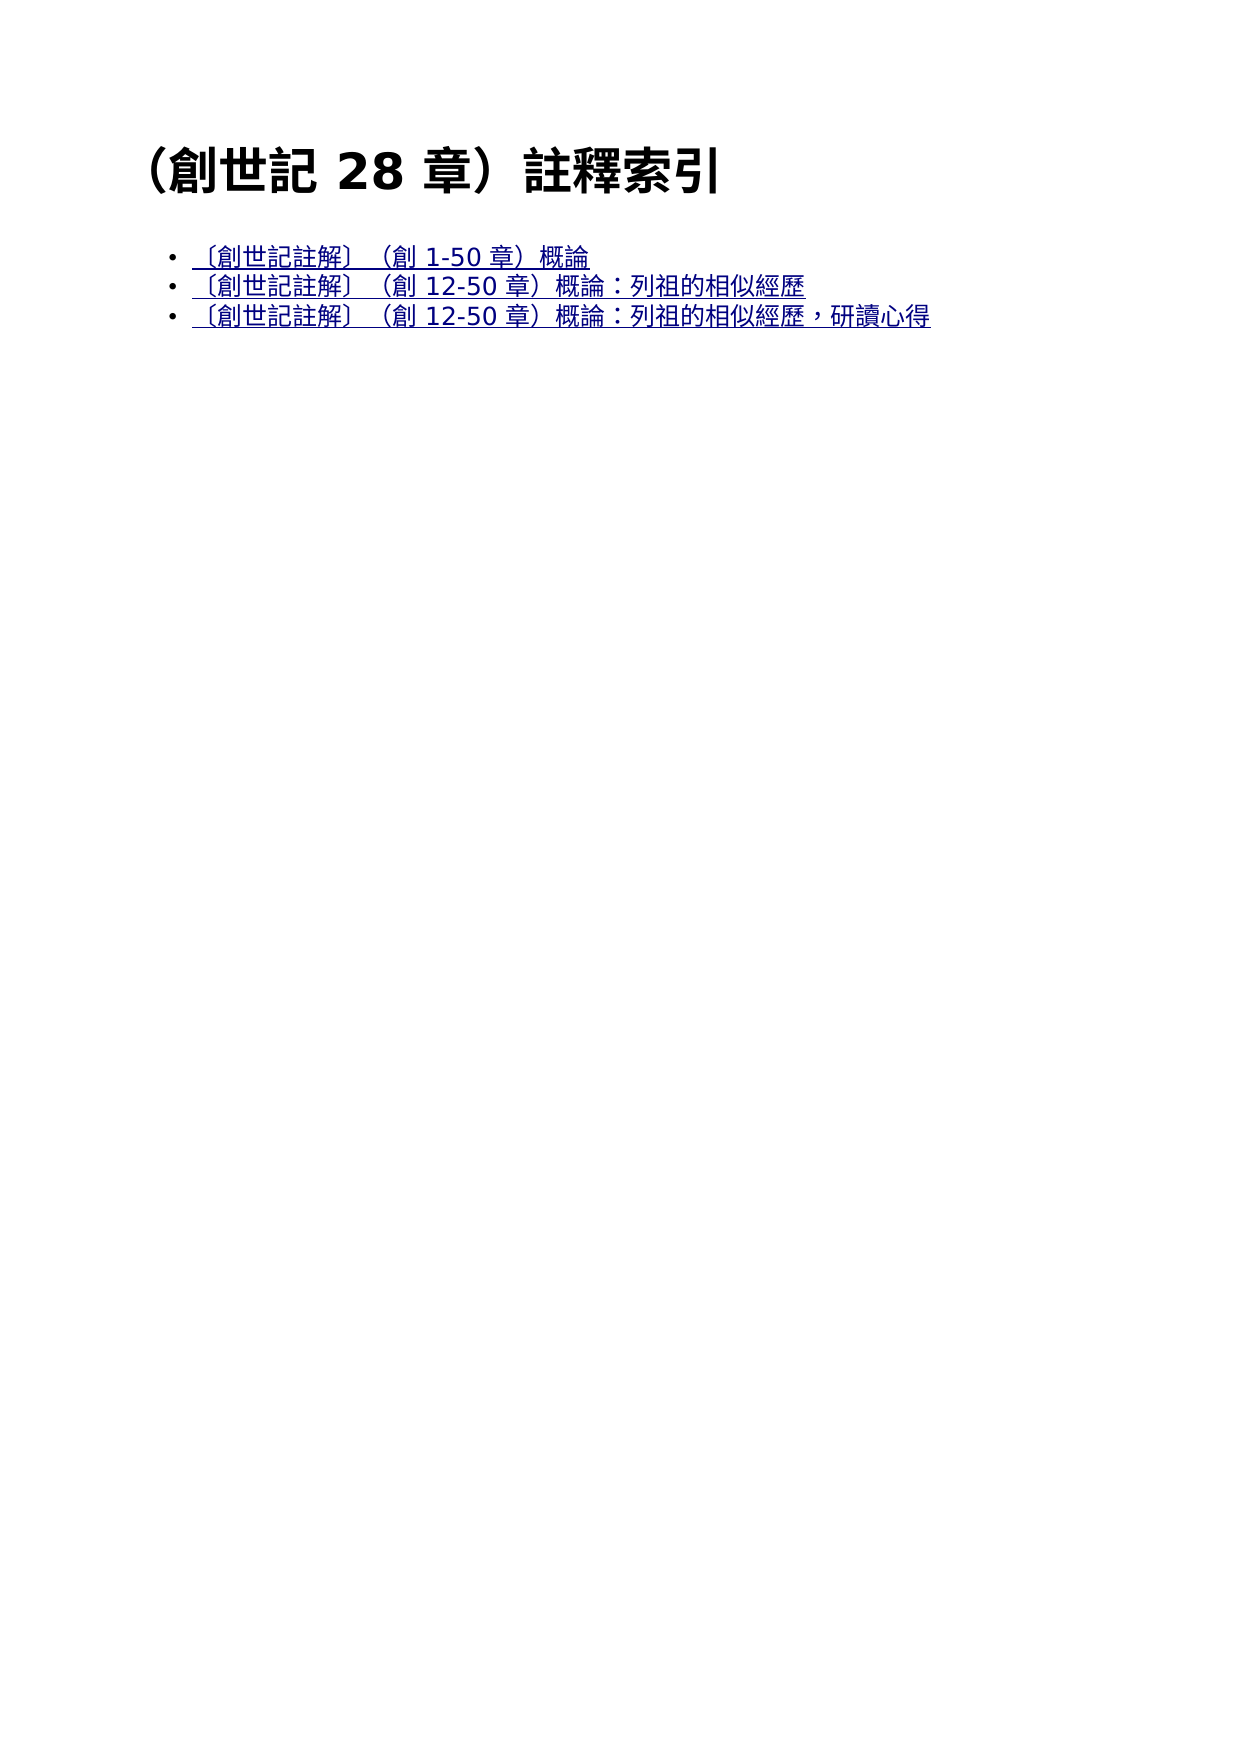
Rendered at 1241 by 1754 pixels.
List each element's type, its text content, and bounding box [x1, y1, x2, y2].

list 〔創世記註解〕（創 12-50 章）概論：列祖的相似經歷 [177, 272, 1122, 302]
subtitle （創世記 28 章）註釋索引 [118, 143, 1122, 201]
list 〔創世記註解〕（創 12-50 章）概論：列祖的相似經歷，研讀心得 [177, 302, 1122, 331]
list 〔創世記註解〕（創 1-50 章）概論 [177, 243, 1122, 272]
